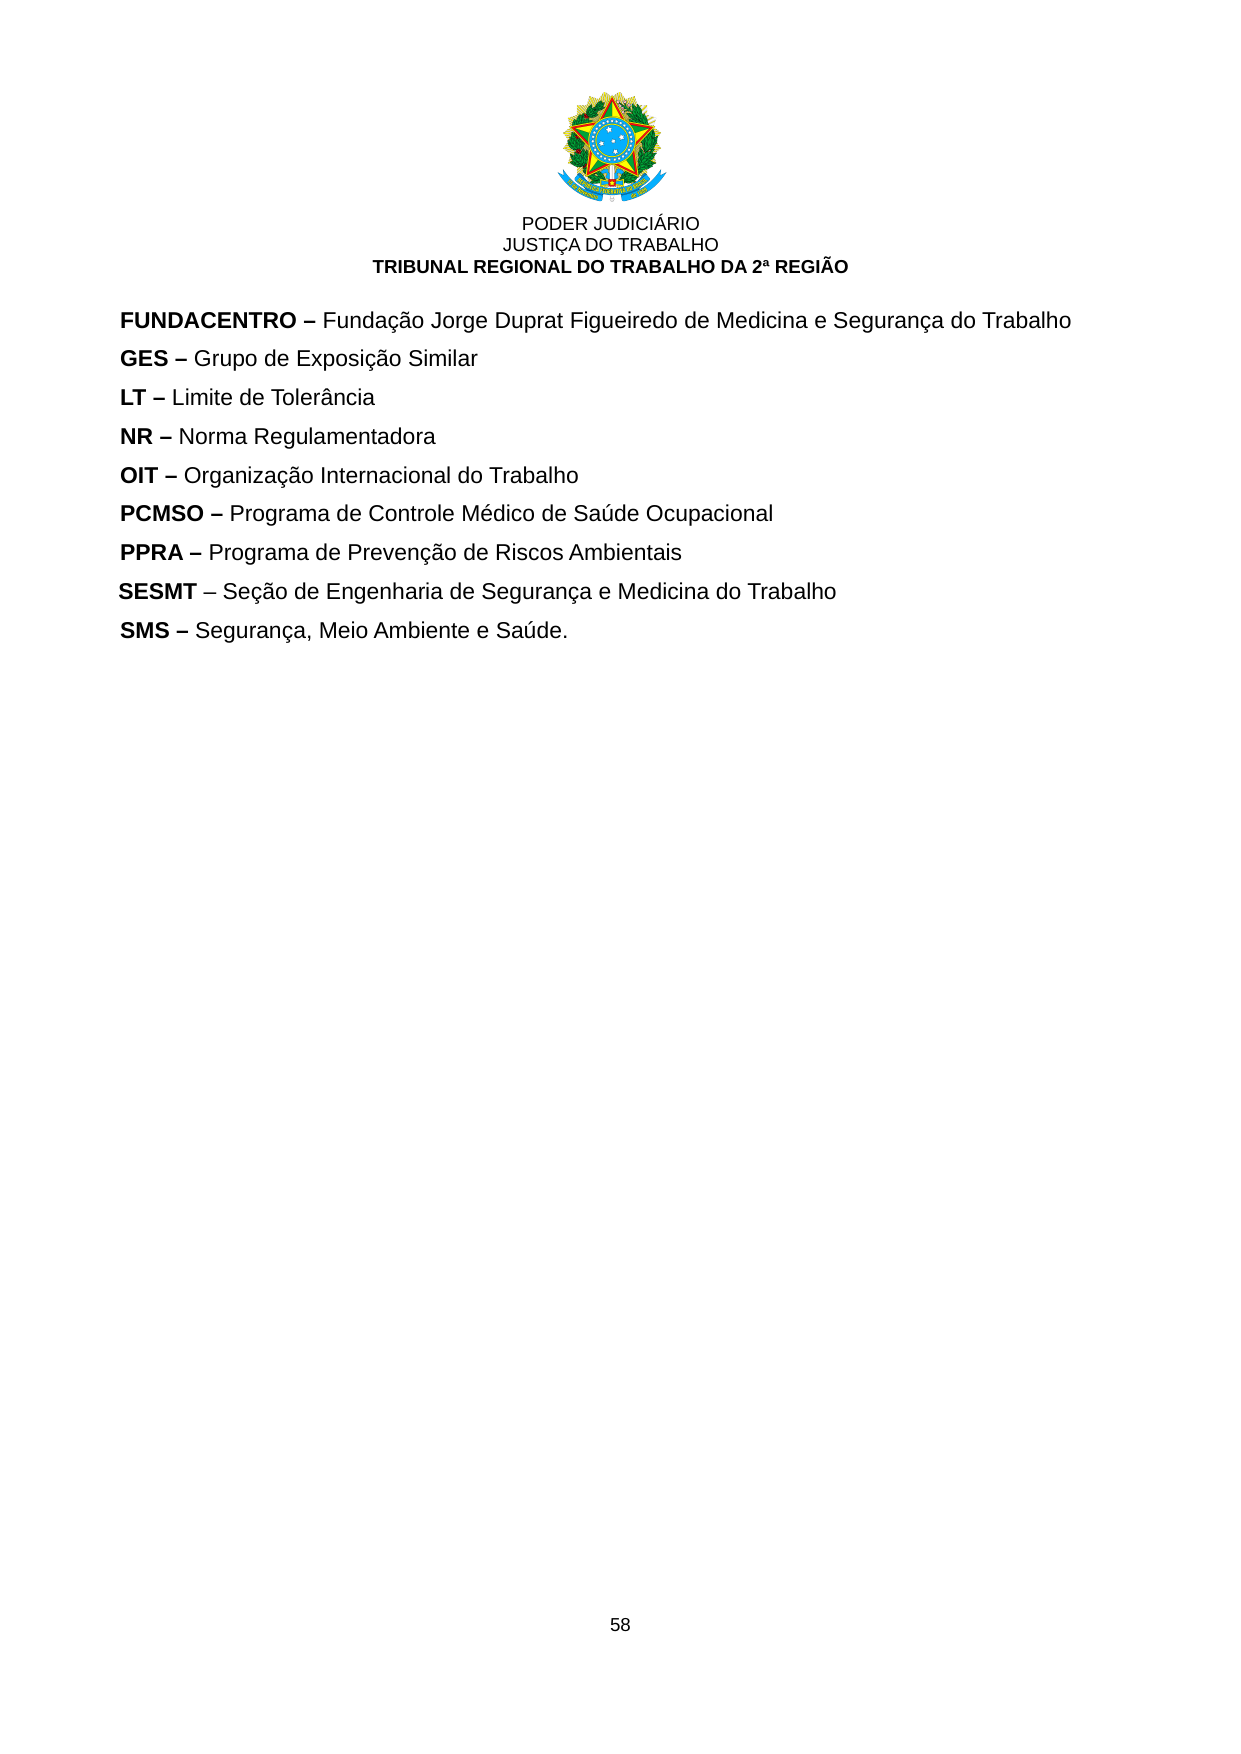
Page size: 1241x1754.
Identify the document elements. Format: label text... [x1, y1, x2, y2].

text FUNDACENTRO – Fundação Jorge Duprat Figueiredo de Medicina e Segurança do Trabalho [120, 307, 1122, 333]
text OIT – Organização Internacional do Trabalho [120, 462, 1122, 488]
text GES – Grupo de Exposição Similar [120, 345, 1122, 372]
text LT – Limite de Tolerância [120, 384, 1122, 411]
text PPRA – Programa de Prevenção de Riscos Ambientais [120, 539, 1122, 566]
text NR – Norma Regulamentadora [120, 423, 1122, 449]
text SMS – Segurança, Meio Ambiente e Saúde. [120, 617, 1122, 643]
text PCMSO – Programa de Controle Médico de Saúde Ocupacional [120, 500, 1122, 527]
text SESMT – Seção de Engenharia de Segurança e Medicina do Trabalho [118, 578, 1122, 604]
